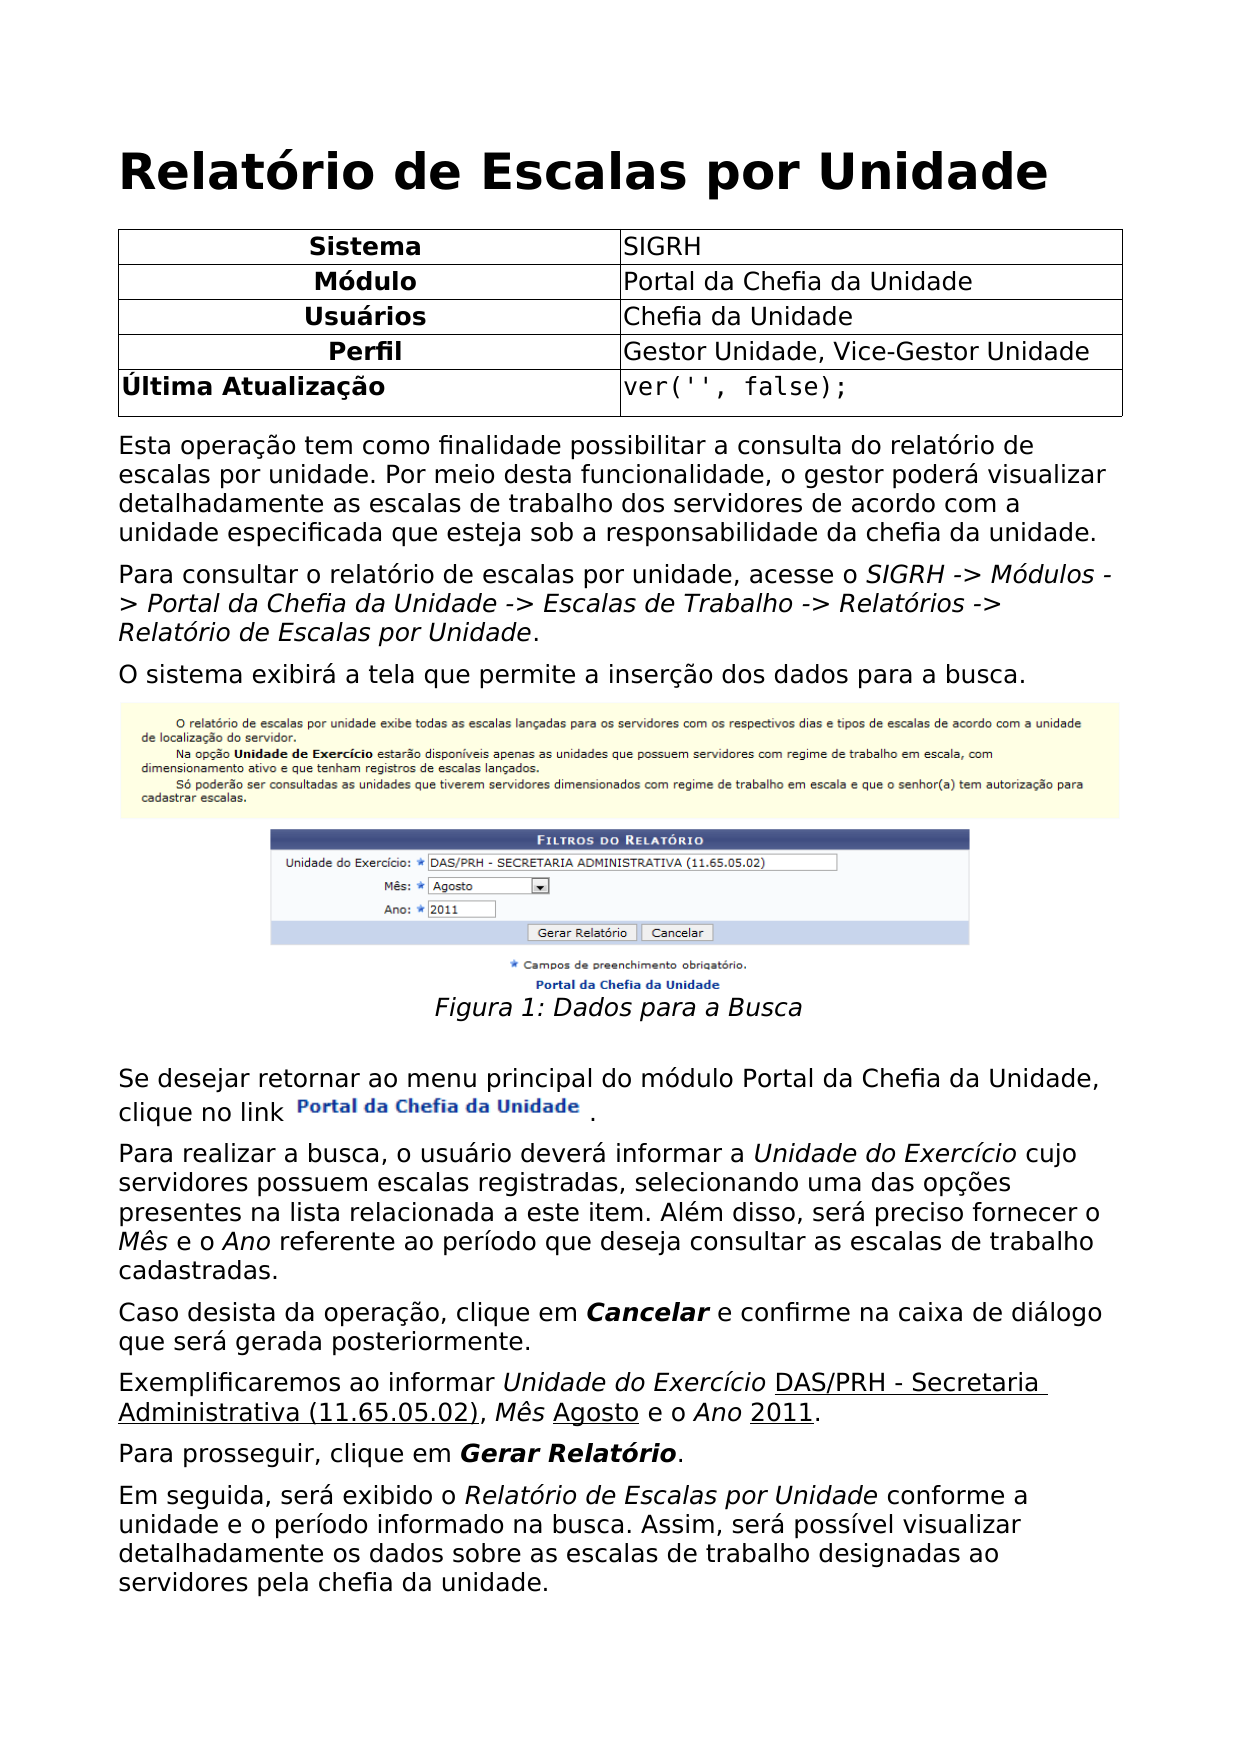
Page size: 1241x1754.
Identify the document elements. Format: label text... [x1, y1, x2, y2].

picture [292, 1092, 589, 1121]
table_header SIGRH [621, 230, 1122, 264]
table_cell Perfil [119, 335, 620, 369]
text Esta operação tem como finalidade possibilitar a consulta do relatório de escalas por unidade. Por meio desta funcionalidade, o gestor poderá visualizar detalhadamente as escalas de trabalho dos servidores de acordo com a unidade especificada que esteja sob a responsabilidade da chefia da unidade. [118, 431, 1122, 547]
text Para prosseguir, clique em Gerar Relatório. [118, 1439, 1122, 1469]
text Em seguida, será exibido o Relatório de Escalas por Unidade conforme a unidade e o período informado na busca. Assim, será possível visualizar detalhadamente os dados sobre as escalas de trabalho designadas ao servidores pela chefia da unidade. [118, 1481, 1122, 1598]
picture [118, 701, 1123, 993]
text Figura 1: Dados para a Busca [118, 993, 1122, 1022]
text Se desejar retornar ao menu principal do módulo Portal da Chefia da Unidade, clique no link . [118, 1064, 1122, 1127]
subtitle Relatório de Escalas por Unidade [118, 143, 1122, 201]
text O sistema exibirá a tela que permite a inserção dos dados para a busca. [118, 660, 1122, 689]
table_cell Chefia da Unidade [621, 300, 1122, 334]
text Caso desista da operação, clique em Cancelar e confirme na caixa de diálogo que será gerada posteriormente. [118, 1298, 1122, 1356]
table_cell Portal da Chefia da Unidade [621, 265, 1122, 299]
table_cell Usuários [119, 300, 620, 334]
text Exemplificaremos ao informar Unidade do Exercício DAS/PRH - Secretaria Administrativa (11.65.05.02), Mês Agosto e o Ano 2011. [118, 1369, 1122, 1427]
text Para consultar o relatório de escalas por unidade, acesse o SIGRH -> Módulos -> Portal da Chefia da Unidade -> Escalas de Trabalho -> Relatórios -> Relatório de Escalas por Unidade. [118, 560, 1122, 647]
table_cell Módulo [119, 265, 620, 299]
table_cell ver('', false); [621, 370, 1122, 416]
table_cell Gestor Unidade, Vice-Gestor Unidade [621, 335, 1122, 369]
table_cell Última Atualização [119, 370, 620, 416]
table_header Sistema [119, 230, 620, 264]
text Para realizar a busca, o usuário deverá informar a Unidade do Exercício cujo servidores possuem escalas registradas, selecionando uma das opções presentes na lista relacionada a este item. Além disso, será preciso fornecer o Mês e o Ano referente ao período que deseja consultar as escalas de trabalho cadastradas. [118, 1139, 1122, 1285]
